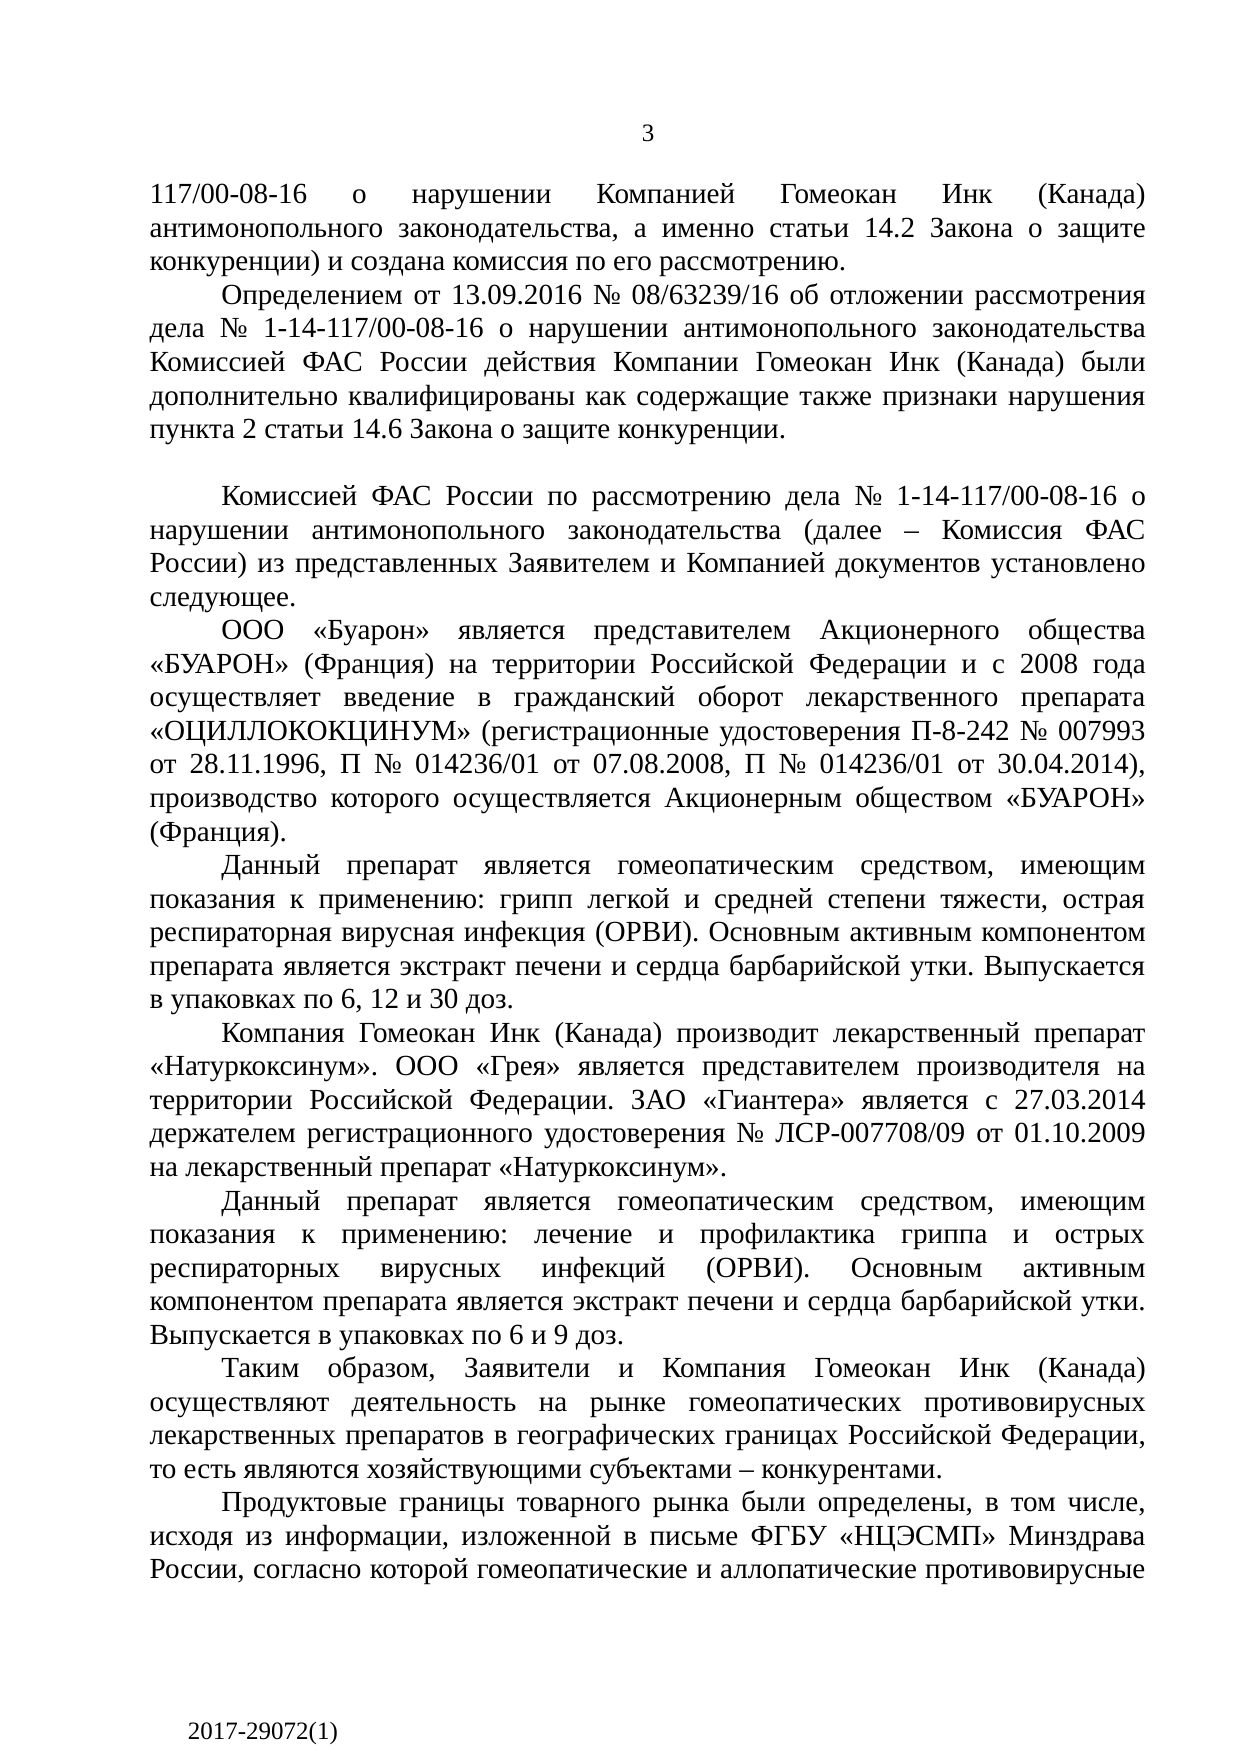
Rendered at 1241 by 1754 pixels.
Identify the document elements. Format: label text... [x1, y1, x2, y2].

text Комиссией ФАС России по рассмотрению дела № 1-14-117/00-08-16 о нарушении антимонопольного законодательства (далее – Комиссия ФАС России) из представленных Заявителем и Компанией документов установлено следующее. [149, 478, 1146, 612]
text Данный препарат является гомеопатическим средством, имеющим показания к применению: лечение и профилактика гриппа и острых респираторных вирусных инфекций (ОРВИ). Основным активным компонентом препарата является экстракт печени и сердца барбарийской утки. Выпускается в упаковках по 6 и 9 доз. [149, 1183, 1146, 1350]
text Данный препарат является гомеопатическим средством, имеющим показания к применению: грипп легкой и средней степени тяжести, острая респираторная вирусная инфекция (ОРВИ). Основным активным компонентом препарата является экстракт печени и сердца барбарийской утки. Выпускается в упаковках по 6, 12 и 30 доз. [149, 847, 1146, 1015]
text Таким образом, Заявители и Компания Гомеокан Инк (Канада) осуществляют деятельность на рынке гомеопатических противовирусных лекарственных препаратов в географических границах Российской Федерации, то есть являются хозяйствующими субъектами – конкурентами. [149, 1350, 1146, 1484]
text 117/00-08-16 о нарушении Компанией Гомеокан Инк (Канада) антимонопольного законодательства, а именно статьи 14.2 Закона о защите конкуренции) и создана комиссия по его рассмотрению. [149, 176, 1146, 277]
text ООО «Буарон» является представителем Акционерного общества «БУАРОН» (Франция) на территории Российской Федерации и с 2008 года осуществляет введение в гражданский оборот лекарственного препарата «ОЦИЛЛОКОКЦИНУМ» (регистрационные удостоверения П-8-242 № 007993 от 28.11.1996, П № 014236/01 от 07.08.2008, П № 014236/01 от 30.04.2014), производство которого осуществляется Акционерным обществом «БУАРОН» (Франция). [149, 612, 1146, 847]
text Продуктовые границы товарного рынка были определены, в том числе, исходя из информации, изложенной в письме ФГБУ «НЦЭСМП» Минздрава России, согласно которой гомеопатические и аллопатические противовирусные [149, 1484, 1146, 1585]
text Компания Гомеокан Инк (Канада) производит лекарственный препарат «Натуркоксинум». ООО «Грея» является представителем производителя на территории Российской Федерации. ЗАО «Гиантера» является с 27.03.2014 держателем регистрационного удостоверения № ЛСР-007708/09 от 01.10.2009 на лекарственный препарат «Натуркоксинум». [149, 1015, 1146, 1183]
text Определением от 13.09.2016 № 08/63239/16 об отложении рассмотрения дела № 1-14-117/00-08-16 о нарушении антимонопольного законодательства Комиссией ФАС России действия Компании Гомеокан Инк (Канада) были дополнительно квалифицированы как содержащие также признаки нарушения пункта 2 статьи 14.6 Закона о защите конкуренции. [149, 277, 1146, 445]
